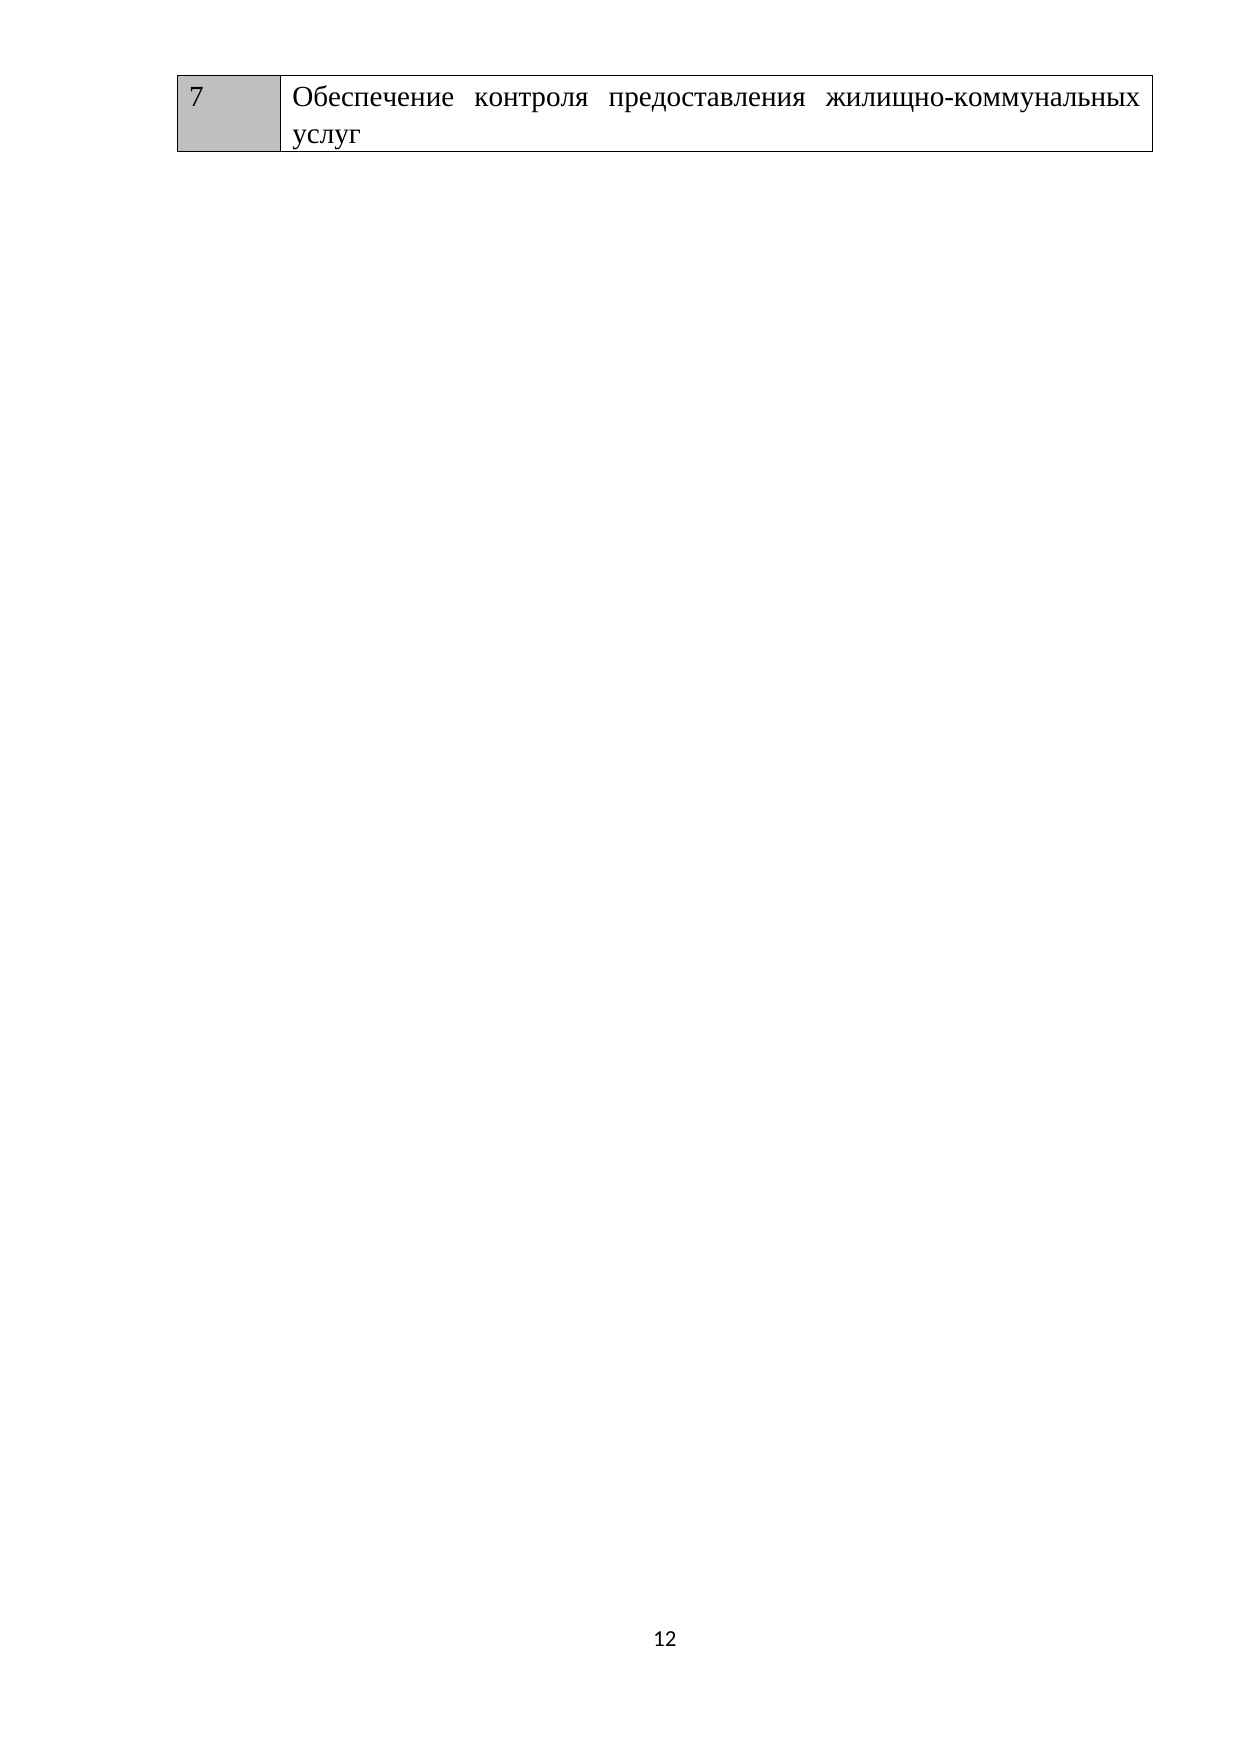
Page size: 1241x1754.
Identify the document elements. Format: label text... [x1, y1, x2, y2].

table_cell Обеспечение контроля предоставления жилищно-коммунальных услуг [281, 76, 1152, 151]
table_cell 7 [178, 76, 280, 151]
